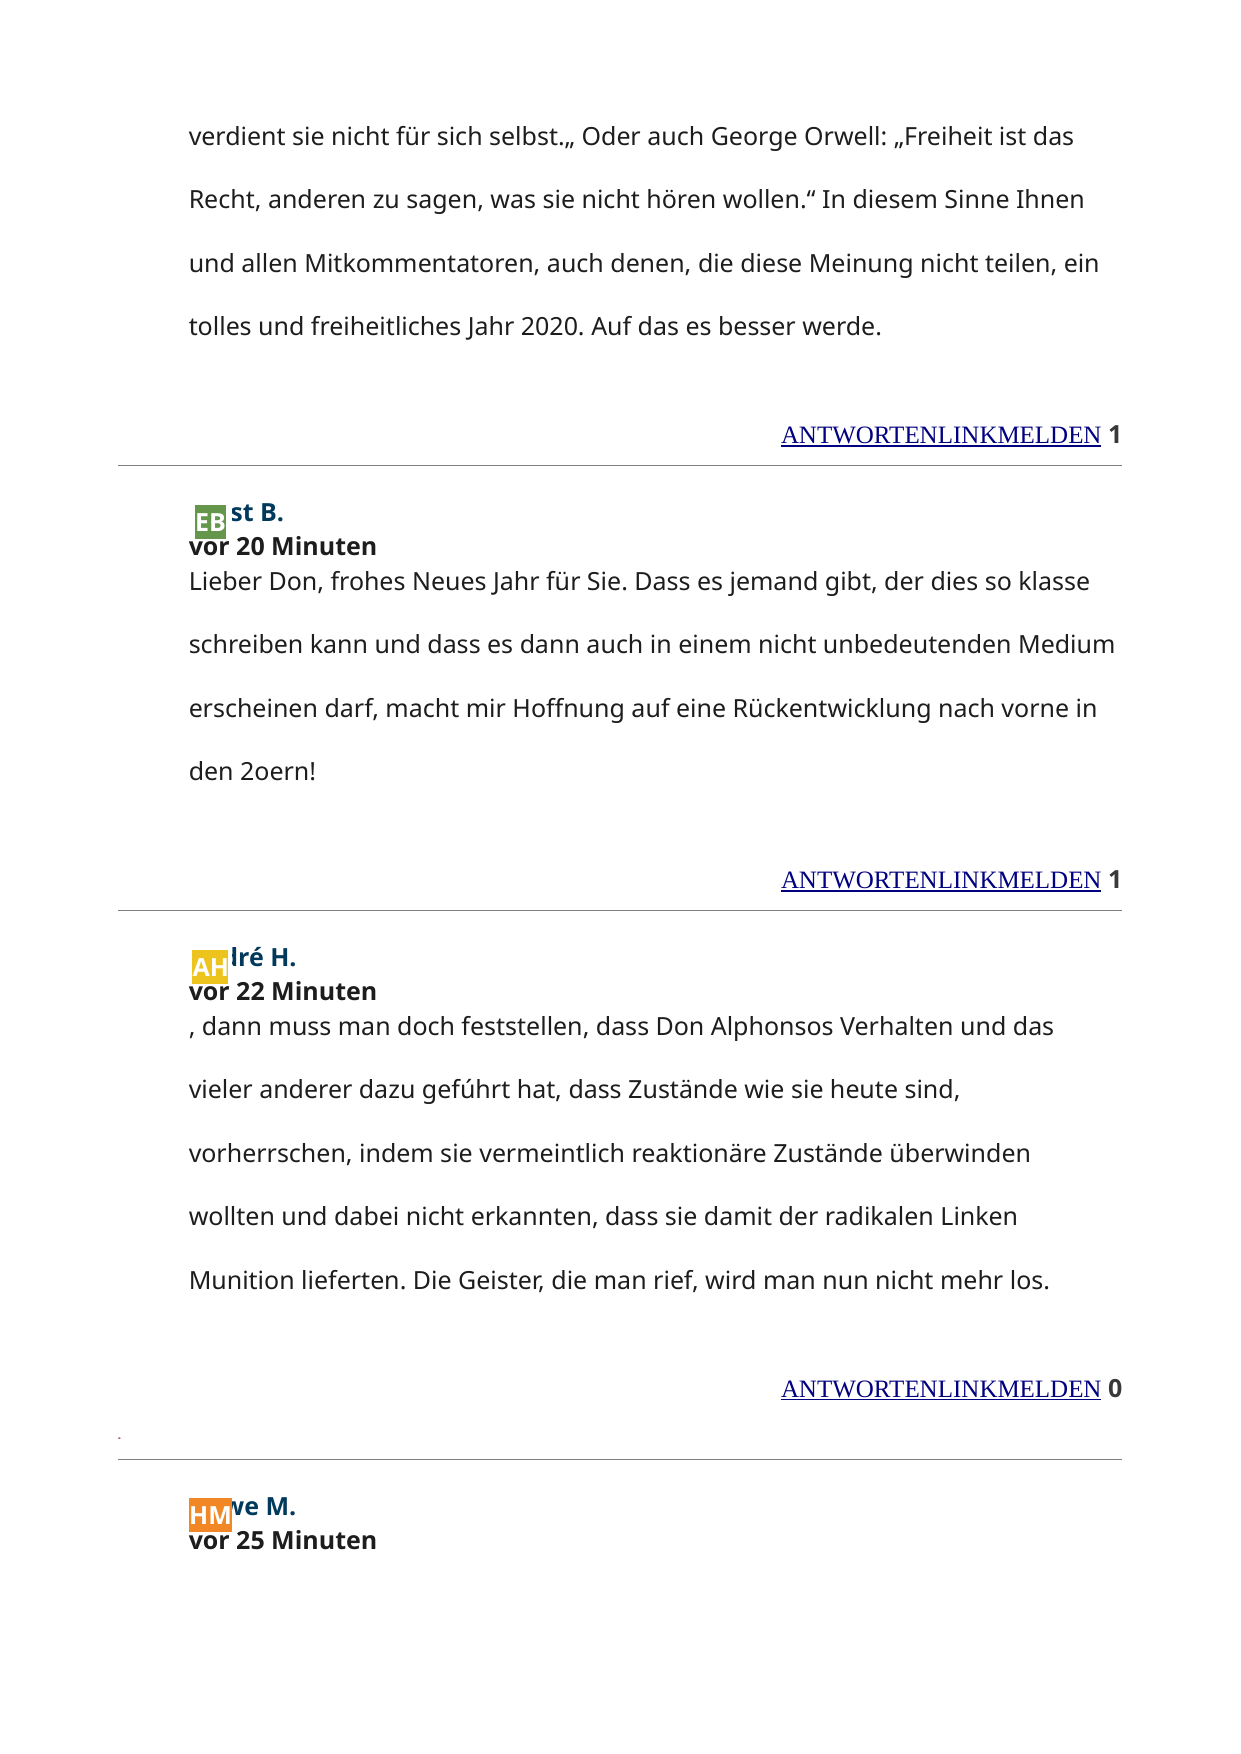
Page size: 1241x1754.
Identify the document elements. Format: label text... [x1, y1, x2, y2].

text HM [188, 1488, 232, 1532]
text AH [188, 940, 232, 984]
text ANTWORTENLINKMELDEN 1 [188, 818, 1122, 896]
text Hawe M. [232, 1488, 1122, 1522]
text EB [188, 495, 232, 539]
text vor 25 Minuten [188, 1522, 1122, 1556]
text Ernst B. [232, 495, 1122, 529]
text , dann muss man doch feststellen, dass Don Alphonsos Verhalten und das vieler anderer dazu gefúhrt hat, dass Zustände wie sie heute sind, vorherrschen, indem sie vermeintlich reaktionäre Zustände überwinden wollten und dabei nicht erkannten, dass sie damit der radikalen Linken Munition lieferten. Die Geister, die man rief, wird man nun nicht mehr los. [188, 1008, 1122, 1297]
text vor 22 Minuten [188, 974, 1122, 1008]
text vor 20 Minuten [188, 529, 1122, 563]
text Lieber Don, frohes Neues Jahr für Sie. Dass es jemand gibt, der dies so klasse schreiben kann und dass es dann auch in einem nicht unbedeutenden Medium erscheinen darf, macht mir Hoffnung auf eine Rückentwicklung nach vorne in den 2oern! [188, 563, 1122, 788]
text André H. [232, 940, 1122, 974]
text ANTWORTENLINKMELDEN 1 [188, 373, 1122, 451]
text verdient sie nicht für sich selbst.„ Oder auch George Orwell: „Freiheit ist das Recht, anderen zu sagen, was sie nicht hören wollen.“ In diesem Sinne Ihnen und allen Mitkommentatoren, auch denen, die diese Meinung nicht teilen, ein tolles und freiheitliches Jahr 2020. Auf das es besser werde. [188, 118, 1122, 343]
text ANTWORTENLINKMELDEN 0 [188, 1326, 1122, 1404]
